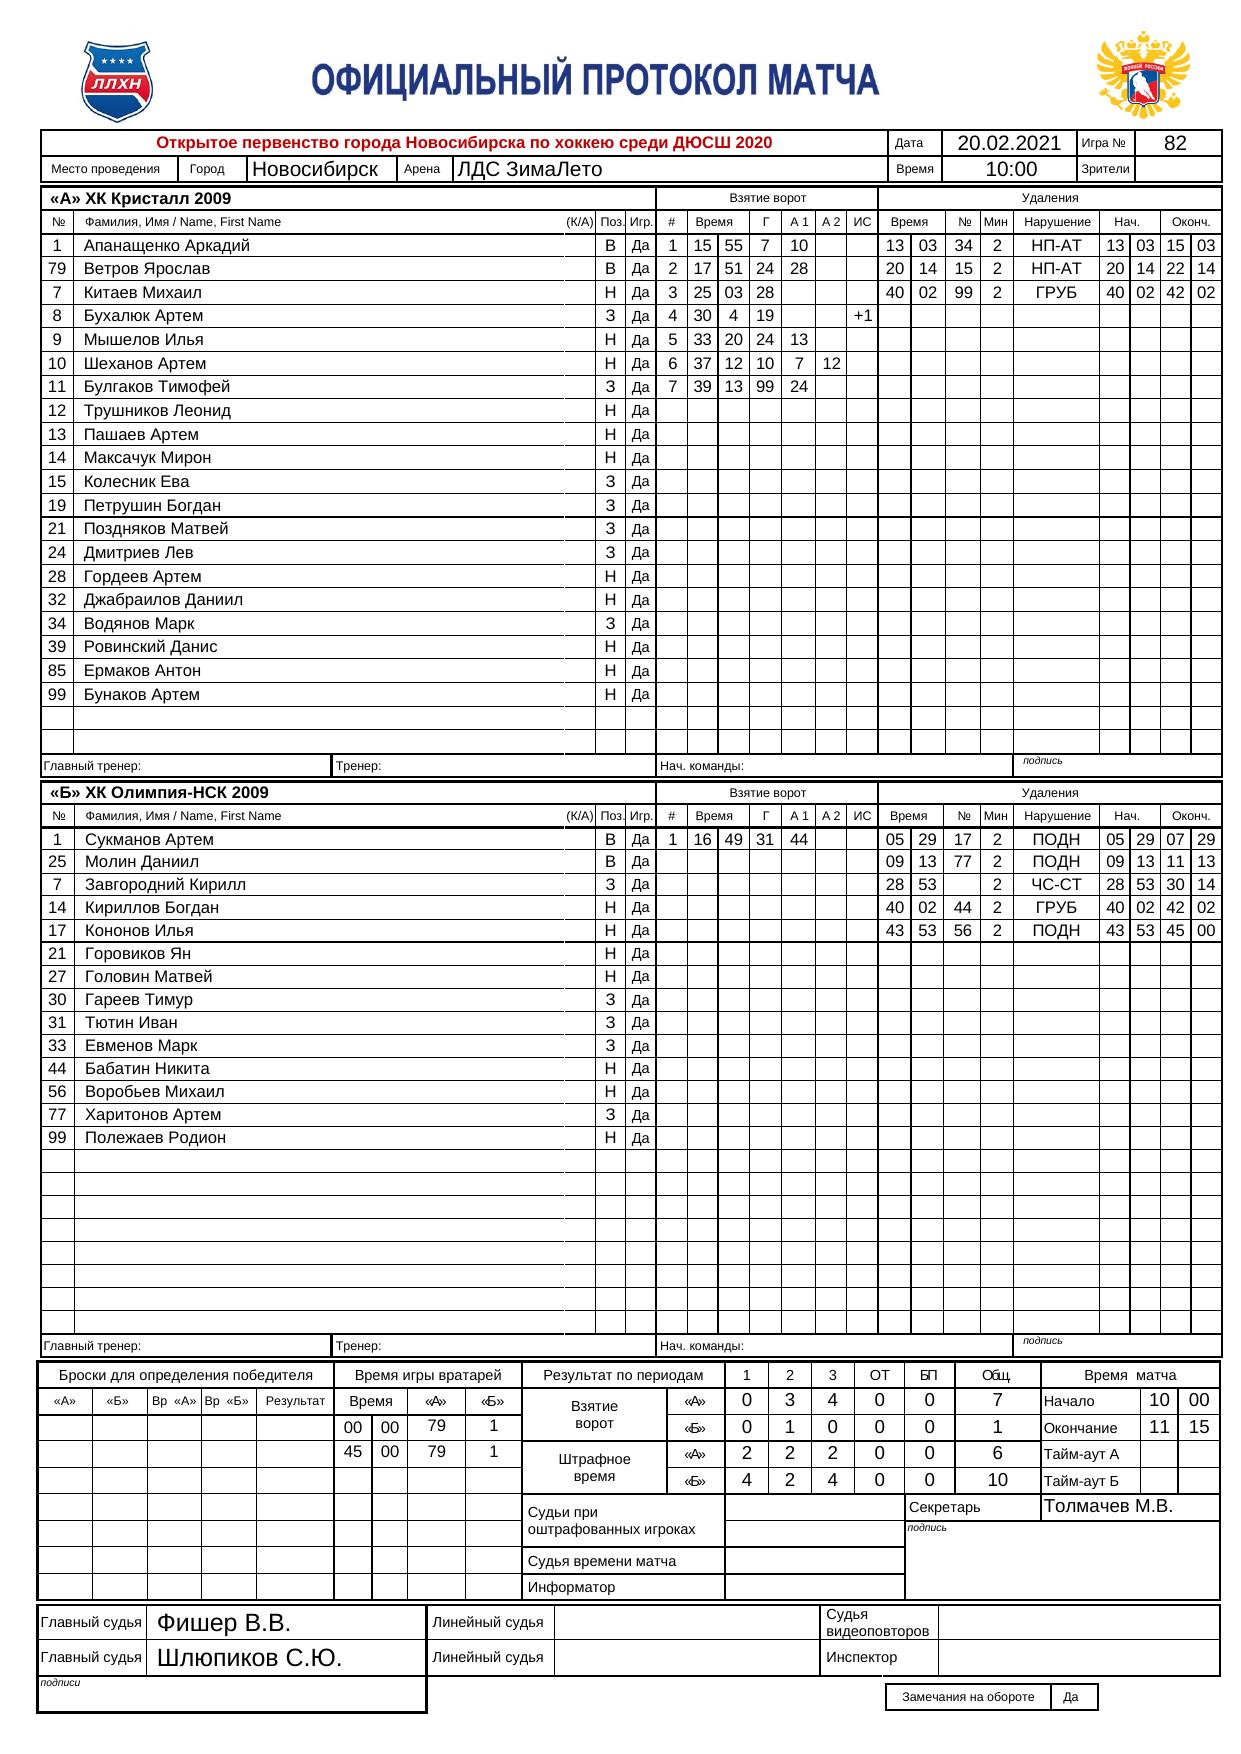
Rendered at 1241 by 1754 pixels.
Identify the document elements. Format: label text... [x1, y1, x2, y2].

table_cell [847, 1104, 877, 1126]
table_cell [1161, 352, 1190, 374]
table_cell [466, 1574, 521, 1599]
table_cell [816, 943, 846, 964]
table_cell [373, 1521, 407, 1546]
table_cell [782, 399, 815, 422]
table_cell [879, 943, 910, 964]
table_cell [596, 1242, 625, 1264]
table_cell [39, 1441, 92, 1467]
table_cell 11 [1141, 1415, 1177, 1440]
table_cell [1161, 730, 1190, 753]
table_cell Н [596, 1127, 625, 1149]
table_cell [879, 588, 910, 611]
table_cell [657, 659, 687, 682]
table_cell [657, 1265, 687, 1287]
table_cell [1192, 494, 1221, 516]
table_cell Да [626, 874, 655, 895]
table_cell 7 [42, 874, 74, 895]
table_cell [847, 707, 877, 729]
table_header Броски для определения победителя [39, 1363, 333, 1387]
table_cell [847, 1035, 877, 1057]
table_cell [657, 612, 687, 634]
table_cell [1131, 565, 1160, 587]
table_cell [565, 328, 595, 351]
table_cell [688, 423, 717, 445]
table_cell [1192, 1012, 1221, 1033]
table_cell [39, 1574, 92, 1599]
table_cell Да [626, 446, 655, 469]
table_cell [1131, 541, 1160, 564]
table_cell [657, 1311, 687, 1333]
table_cell Да [626, 257, 655, 280]
table_cell Поз. [596, 805, 625, 826]
table_cell [750, 966, 781, 987]
table_cell Бунаков Артем [74, 683, 564, 706]
table_cell [1161, 541, 1190, 564]
table_cell [42, 730, 73, 753]
table_header Общ. [956, 1363, 1040, 1387]
table_cell [1192, 683, 1221, 706]
table_cell Фамилия, Имя / Name, First Name [75, 805, 565, 826]
table_cell Н [596, 423, 625, 445]
table_cell 00 [1192, 920, 1221, 941]
table_cell Тренер: [333, 1335, 655, 1356]
table_cell Да [626, 423, 655, 445]
table_cell [1161, 1012, 1190, 1033]
table_cell 10 [42, 352, 73, 374]
table_cell 24 [750, 257, 781, 280]
table_cell [847, 352, 877, 374]
table_cell 44 [782, 829, 815, 849]
table_cell Мин [981, 211, 1013, 233]
table_cell 4 [657, 305, 687, 327]
table_cell [981, 1311, 1013, 1333]
table_cell 30 [42, 989, 74, 1011]
table_cell Водянов Марк [74, 612, 564, 634]
table_cell [946, 376, 980, 398]
table_cell [782, 1104, 815, 1126]
table_cell [1100, 989, 1129, 1011]
table_cell [555, 1606, 819, 1639]
table_cell Тайм-аут Б [1042, 1468, 1140, 1493]
table_cell [93, 1441, 147, 1467]
table_cell [912, 1219, 943, 1241]
table_cell [816, 399, 846, 422]
table_cell Да [626, 588, 655, 611]
table_cell [981, 659, 1013, 682]
table_cell 25 [688, 281, 717, 303]
table_cell [750, 920, 781, 941]
table_cell 40 [1100, 281, 1129, 303]
table_cell [148, 1547, 201, 1573]
table_cell Да [626, 920, 655, 941]
table_cell [750, 541, 781, 564]
table_cell 53 [912, 874, 943, 895]
table_cell [750, 1219, 781, 1241]
table_cell [879, 518, 910, 540]
table_cell [93, 1494, 147, 1520]
table_cell [1100, 1035, 1129, 1057]
table_cell 11 [1161, 850, 1190, 872]
table_cell [565, 829, 595, 849]
table_cell [719, 1058, 749, 1079]
table_cell [1131, 1035, 1160, 1057]
table_cell [148, 1521, 201, 1546]
table_cell [657, 730, 687, 753]
table_cell [1100, 1150, 1129, 1172]
table_cell [75, 1288, 564, 1310]
table_cell Да [626, 683, 655, 706]
table_cell [1131, 989, 1160, 1011]
table_cell [688, 399, 717, 422]
table_cell 13 [719, 376, 749, 398]
table_cell [816, 1311, 846, 1333]
table_cell [782, 874, 815, 895]
table_cell [1192, 470, 1221, 493]
table_cell [879, 352, 910, 374]
table_cell [879, 305, 910, 327]
table_cell [782, 518, 815, 540]
table_cell 79 [42, 257, 73, 280]
table_cell 24 [782, 376, 815, 398]
table_cell 43 [1100, 920, 1129, 941]
table_cell [657, 565, 687, 587]
table_cell [688, 1173, 717, 1195]
table_cell [657, 1081, 687, 1103]
table_cell 51 [719, 257, 749, 280]
table_cell [1161, 423, 1190, 445]
table_cell [688, 518, 717, 540]
table_cell [879, 470, 910, 493]
table_cell 2 [726, 1442, 768, 1467]
table_cell [981, 1242, 1013, 1264]
table_cell [657, 1173, 687, 1195]
table_cell [946, 494, 980, 516]
table_cell 0 [905, 1442, 954, 1467]
table_cell Н [596, 683, 625, 706]
table_cell 34 [946, 235, 980, 256]
table_cell [981, 423, 1013, 445]
table_cell [1161, 1081, 1190, 1103]
table_cell [1192, 1242, 1221, 1264]
table_cell [912, 423, 945, 445]
table_cell [565, 588, 595, 611]
table_cell [782, 588, 815, 611]
table_cell [1192, 446, 1221, 469]
table_cell [688, 1219, 717, 1241]
table_cell Да [626, 943, 655, 964]
table_cell [1192, 541, 1221, 564]
table_cell [1014, 1265, 1099, 1287]
table_cell [565, 235, 595, 256]
table_cell [688, 659, 717, 682]
table_cell 40 [879, 281, 910, 303]
table_cell 17 [42, 920, 74, 941]
table_cell Взятие ворот [523, 1389, 666, 1440]
table_cell [912, 352, 945, 374]
table_cell Тайм-аут А [1042, 1441, 1140, 1467]
table_cell [1014, 588, 1099, 611]
table_cell З [596, 470, 625, 493]
table_cell Поздняков Матвей [74, 518, 564, 540]
table_cell Да [626, 1104, 655, 1126]
table_cell [1131, 1219, 1160, 1241]
table_cell З [596, 305, 625, 327]
table_cell 28 [879, 874, 910, 895]
table_cell Игр. [626, 211, 655, 233]
table_cell [657, 588, 687, 611]
table_cell [981, 1058, 1013, 1079]
table_cell [1100, 1012, 1129, 1033]
table_cell [657, 1288, 687, 1310]
table_cell [912, 1265, 943, 1287]
table_cell [750, 683, 781, 706]
table_cell 1 [657, 829, 687, 849]
table_cell [782, 423, 815, 445]
table_cell [466, 1547, 521, 1573]
table_cell [782, 305, 815, 327]
table_cell [946, 328, 980, 351]
table_cell [565, 989, 595, 1011]
table_cell Евменов Марк [75, 1035, 564, 1057]
table_cell [466, 1494, 521, 1520]
table_cell Да [626, 1058, 655, 1079]
table_cell [981, 518, 1013, 540]
table_cell [428, 1677, 882, 1711]
table_cell [1014, 1173, 1099, 1195]
table_cell 56 [944, 920, 980, 941]
table_cell [1131, 943, 1160, 964]
table_cell 8 [42, 305, 73, 327]
table_cell [981, 305, 1013, 327]
table_cell 28 [42, 565, 73, 587]
table_cell Пашаев Артем [74, 423, 564, 445]
table_cell [42, 1265, 74, 1287]
table_cell [1014, 423, 1099, 445]
table_cell [981, 1196, 1013, 1218]
table_cell [847, 470, 877, 493]
table_cell 2 [981, 896, 1013, 918]
table_cell [657, 446, 687, 469]
table_cell [1192, 943, 1221, 964]
table_cell [946, 446, 980, 469]
table_cell [1192, 376, 1221, 398]
table_cell 2 [981, 920, 1013, 941]
table_cell 0 [905, 1468, 954, 1493]
table_header 1 [726, 1363, 768, 1387]
table_cell [1161, 1035, 1190, 1057]
table_cell 4 [719, 305, 749, 327]
table_cell 53 [912, 920, 943, 941]
table_cell [1014, 966, 1099, 987]
table_header Результат по периодам [523, 1363, 724, 1387]
table_cell [688, 707, 717, 729]
table_cell [565, 1242, 595, 1264]
table_cell [596, 1288, 625, 1310]
table_cell [719, 588, 749, 611]
table_cell Н [596, 1058, 625, 1079]
table_cell 14 [1192, 257, 1221, 280]
table_cell [944, 966, 980, 987]
table_cell «Б» [93, 1389, 147, 1413]
table_cell [657, 896, 687, 918]
table_cell № [42, 211, 73, 233]
table_cell [879, 494, 910, 516]
table_cell [847, 989, 877, 1011]
table_cell 02 [1192, 281, 1221, 303]
table_cell [879, 1311, 910, 1333]
table_cell [847, 376, 877, 398]
table_cell Время [688, 211, 749, 233]
table_cell [1100, 399, 1129, 422]
table_cell Да [626, 565, 655, 587]
table_cell [1161, 1173, 1190, 1195]
table_cell 25 [42, 850, 74, 872]
table_cell 0 [812, 1415, 854, 1440]
table_cell Шеханов Артем [74, 352, 564, 374]
table_cell [688, 588, 717, 611]
table_cell [626, 1288, 655, 1310]
table_cell 13 [1192, 850, 1221, 872]
table_cell [782, 494, 815, 516]
table_cell [1161, 659, 1190, 682]
table_cell Место проведения [42, 157, 177, 181]
table_cell [719, 470, 749, 493]
table_cell [816, 1081, 846, 1103]
table_cell 33 [42, 1035, 74, 1057]
table_cell [657, 707, 687, 729]
table_cell Судьи при оштрафованных игроках [523, 1495, 724, 1546]
table_cell 28 [1100, 874, 1129, 895]
table_cell Время [879, 805, 943, 826]
table_cell 2 [981, 850, 1013, 872]
table_cell Шлюпиков С.Ю. [147, 1640, 425, 1675]
table_cell [816, 1196, 846, 1218]
table_cell [816, 494, 846, 516]
table_cell [1100, 588, 1129, 611]
table_cell Г [750, 805, 781, 826]
table_cell Китаев Михаил [74, 281, 564, 303]
table_cell [847, 235, 877, 256]
table_cell [912, 518, 945, 540]
table_cell Джабраилов Даниил [74, 588, 564, 611]
table_cell [75, 1150, 564, 1172]
table_cell [1100, 659, 1129, 682]
table_cell [657, 874, 687, 895]
table_cell [1192, 636, 1221, 658]
table_cell [847, 943, 877, 964]
table_cell [719, 565, 749, 587]
table_cell Мин [981, 805, 1013, 826]
table_cell [1100, 352, 1129, 374]
table_cell 20 [879, 257, 910, 280]
table_cell 53 [1131, 920, 1160, 941]
table_cell 45 [1161, 920, 1190, 941]
table_cell 02 [1192, 896, 1221, 918]
table_cell [1192, 1081, 1221, 1103]
table_cell [816, 257, 846, 280]
table_cell [750, 989, 781, 1011]
table_cell [1014, 494, 1099, 516]
table_cell [1192, 1219, 1221, 1241]
table_cell [879, 1081, 910, 1103]
table_cell [944, 1081, 980, 1103]
table_cell [1131, 376, 1160, 398]
table_cell ПОДН [1014, 920, 1099, 941]
table_cell Штрафное время [523, 1442, 666, 1493]
table_cell Да [626, 989, 655, 1011]
table_cell Кириллов Богдан [75, 896, 564, 918]
table_cell [981, 636, 1013, 658]
table_cell Н [596, 1081, 625, 1103]
table_cell [657, 399, 687, 422]
table_header Время матча [1042, 1363, 1219, 1387]
table_cell [879, 989, 910, 1011]
table_cell [657, 1104, 687, 1126]
table_cell 03 [719, 281, 749, 303]
table_cell [944, 1173, 980, 1195]
table_cell [408, 1574, 465, 1599]
table_cell [1161, 1058, 1190, 1079]
table_cell [912, 1288, 943, 1310]
table_cell [946, 565, 980, 587]
table_cell [657, 518, 687, 540]
table_cell [1161, 1150, 1190, 1172]
table_cell Инспектор [821, 1640, 938, 1675]
table_cell Гордеев Артем [74, 565, 564, 587]
table_cell Зрители [1078, 157, 1134, 181]
table_cell [912, 1012, 943, 1033]
table_cell Да [626, 966, 655, 987]
table_cell Фишер В.В. [147, 1606, 425, 1639]
table_cell [1014, 518, 1099, 540]
picture [5, 28, 1197, 129]
table_cell 02 [1131, 896, 1160, 918]
table_cell [946, 352, 980, 374]
table_cell [750, 1196, 781, 1218]
table_cell [912, 376, 945, 398]
table_cell 29 [912, 829, 943, 849]
table_cell [981, 730, 1013, 753]
table_cell [944, 1127, 980, 1149]
table_cell 0 [855, 1415, 904, 1440]
table_cell 00 [373, 1441, 407, 1467]
table_cell [946, 683, 980, 706]
table_cell [657, 1012, 687, 1033]
table_cell [879, 399, 910, 422]
table_cell [93, 1521, 147, 1546]
table_cell Да [626, 1081, 655, 1103]
table_cell [782, 1196, 815, 1218]
table_cell Бухалюк Артем [74, 305, 564, 327]
table_cell [657, 920, 687, 941]
table_cell 6 [956, 1442, 1040, 1467]
table_cell [1014, 612, 1099, 634]
table_cell [657, 1127, 687, 1149]
table_cell [565, 966, 595, 987]
table_cell [726, 1495, 904, 1520]
table_cell [75, 1311, 564, 1333]
table_cell 03 [1192, 235, 1221, 256]
table_header «Б» ХК Олимпия-НСК 2009 [42, 783, 655, 803]
table_cell [688, 1058, 717, 1079]
table_cell [1100, 943, 1129, 964]
table_cell [408, 1468, 465, 1493]
table_cell В [596, 257, 625, 280]
table_cell 09 [1100, 850, 1129, 872]
table_cell [565, 1058, 595, 1079]
table_header Время игры вратарей [335, 1363, 521, 1387]
table_cell [816, 989, 846, 1011]
table_cell [1014, 399, 1099, 422]
table_cell [1131, 1265, 1160, 1287]
table_cell 0 [855, 1389, 904, 1413]
table_cell 05 [879, 829, 910, 849]
table_cell [657, 494, 687, 516]
table_cell [565, 1219, 595, 1241]
table_cell [565, 920, 595, 941]
table_cell [1014, 730, 1099, 753]
table_cell [1100, 966, 1129, 987]
table_cell [847, 829, 877, 849]
table_cell [782, 730, 815, 753]
table_cell [719, 1012, 749, 1033]
table_cell 0 [855, 1468, 904, 1493]
table_cell [1161, 376, 1190, 398]
table_cell [565, 683, 595, 706]
table_cell [981, 943, 1013, 964]
table_cell ГРУБ [1014, 281, 1099, 303]
table_cell [1131, 1104, 1160, 1126]
table_cell [750, 518, 781, 540]
table_cell 02 [912, 896, 943, 918]
table_cell 10 [782, 235, 815, 256]
table_cell [565, 874, 595, 895]
table_cell [750, 659, 781, 682]
table_cell «Б» [668, 1415, 724, 1440]
table_cell [75, 1173, 564, 1195]
table_cell [1131, 1242, 1160, 1264]
table_cell 53 [1131, 874, 1160, 895]
table_cell Н [596, 281, 625, 303]
table_cell 1 [42, 235, 73, 256]
table_header Открытое первенство города Новосибирска по хоккею среди ДЮСШ 2020 [42, 131, 887, 155]
table_cell 02 [912, 281, 945, 303]
table_cell А 1 [782, 805, 815, 826]
table_cell [657, 541, 687, 564]
table_cell [816, 829, 846, 849]
table_cell Толмачев М.В. [1042, 1495, 1219, 1520]
table_cell Да [626, 1012, 655, 1033]
table_cell [879, 1127, 910, 1149]
table_cell «Б » [466, 1389, 521, 1413]
table_cell [912, 494, 945, 516]
table_cell [944, 1012, 980, 1033]
table_cell Да [626, 305, 655, 327]
table_cell 7 [782, 352, 815, 374]
table_cell [42, 1173, 74, 1195]
table_cell [373, 1547, 407, 1573]
table_cell 00 [335, 1416, 371, 1440]
table_cell [879, 376, 910, 398]
table_cell Новосибирск [248, 157, 396, 181]
table_cell [657, 1035, 687, 1057]
table_cell Мышелов Илья [74, 328, 564, 351]
table_cell [565, 850, 595, 872]
table_cell [912, 1196, 943, 1218]
table_cell [944, 1311, 980, 1333]
table_cell [657, 1219, 687, 1241]
table_cell [657, 1242, 687, 1264]
table_cell [1014, 305, 1099, 327]
table_cell [847, 423, 877, 445]
table_cell 09 [879, 850, 910, 872]
table_cell [657, 943, 687, 964]
table_cell 12 [42, 399, 73, 422]
table_cell [750, 470, 781, 493]
table_cell [946, 659, 980, 682]
table_cell [912, 588, 945, 611]
table_cell [981, 1288, 1013, 1310]
table_cell (К/А) [565, 805, 595, 826]
table_cell 43 [879, 920, 910, 941]
table_cell [981, 328, 1013, 351]
table_cell 34 [42, 612, 73, 634]
table_cell Харитонов Артем [75, 1104, 564, 1126]
table_cell [1136, 157, 1221, 181]
table_cell [1131, 399, 1160, 422]
table_cell [816, 896, 846, 918]
table_cell [782, 1035, 815, 1057]
table_cell [373, 1468, 407, 1493]
table_header «А» ХК Кристалл 2009 [42, 188, 655, 209]
table_cell [719, 399, 749, 422]
table_cell [816, 636, 846, 658]
table_cell [1161, 683, 1190, 706]
table_cell 17 [688, 257, 717, 280]
table_cell [816, 446, 846, 469]
table_cell 28 [782, 257, 815, 280]
table_cell [719, 1104, 749, 1126]
table_cell [816, 1012, 846, 1033]
table_cell [1161, 588, 1190, 611]
table_cell [912, 446, 945, 469]
table_cell [750, 494, 781, 516]
table_cell [847, 1196, 877, 1218]
table_cell [750, 1127, 781, 1149]
table_cell [1131, 1058, 1160, 1079]
table_cell Да [626, 612, 655, 634]
table_cell [657, 1058, 687, 1079]
table_cell [1192, 352, 1221, 374]
table_cell [1161, 1288, 1190, 1310]
table_cell [1131, 352, 1160, 374]
table_cell Колесник Ева [74, 470, 564, 493]
table_cell [1131, 305, 1160, 327]
table_cell З [596, 518, 625, 540]
table_cell [719, 541, 749, 564]
table_cell [912, 1081, 943, 1103]
table_cell [726, 1548, 904, 1573]
table_cell [688, 446, 717, 469]
table_cell Нарушение [1014, 805, 1099, 826]
table_cell [335, 1574, 371, 1599]
table_cell [782, 683, 815, 706]
table_cell «А» [668, 1442, 724, 1467]
table_cell [879, 1288, 910, 1310]
table_cell [719, 920, 749, 941]
table_cell [688, 1196, 717, 1218]
table_cell [1100, 1242, 1129, 1264]
table_cell [688, 1242, 717, 1264]
table_cell З [596, 1035, 625, 1057]
table_cell [879, 446, 910, 469]
table_cell 2 [769, 1468, 811, 1493]
table_cell [912, 1242, 943, 1264]
table_cell [202, 1494, 256, 1520]
table_cell [626, 1196, 655, 1218]
table_cell [596, 1173, 625, 1195]
table_cell [202, 1441, 256, 1467]
table_cell 56 [42, 1081, 74, 1103]
table_cell [847, 612, 877, 634]
table_header ОТ [855, 1363, 904, 1387]
table_cell [1192, 328, 1221, 351]
table_cell [847, 1127, 877, 1149]
table_cell Главный тренер: [42, 1335, 330, 1356]
table_cell 79 [408, 1416, 465, 1440]
table_cell [1131, 1081, 1160, 1103]
table_cell [879, 423, 910, 445]
table_cell [879, 541, 910, 564]
table_cell 24 [750, 328, 781, 351]
table_cell 12 [719, 352, 749, 374]
table_cell [879, 1012, 910, 1033]
table_cell № [42, 805, 74, 826]
table_cell [565, 1150, 595, 1172]
table_cell [750, 730, 781, 753]
table_cell [1014, 1058, 1099, 1079]
table_cell [726, 1575, 904, 1599]
table_cell Да [626, 235, 655, 256]
table_cell [816, 1150, 846, 1172]
table_cell Да [626, 659, 655, 682]
table_cell А 2 [816, 211, 846, 233]
table_cell [688, 612, 717, 634]
table_cell [373, 1574, 407, 1599]
table_cell [596, 707, 625, 729]
table_cell [335, 1494, 371, 1520]
table_cell [626, 1150, 655, 1172]
table_cell [879, 683, 910, 706]
table_cell [657, 966, 687, 987]
table_cell [750, 1265, 781, 1287]
table_cell [202, 1547, 256, 1573]
table_cell [373, 1494, 407, 1520]
table_cell 12 [816, 352, 846, 374]
table_cell Окончание [1042, 1415, 1140, 1440]
table_cell [981, 612, 1013, 634]
table_cell [1014, 1288, 1099, 1310]
table_cell [782, 1242, 815, 1264]
table_cell Игр. [626, 805, 655, 826]
table_header Взятие ворот [657, 188, 877, 209]
table_cell [981, 707, 1013, 729]
table_cell Результат [257, 1389, 333, 1413]
table_cell [750, 1012, 781, 1033]
table_cell [565, 1173, 595, 1195]
table_cell [816, 1127, 846, 1149]
table_cell Кононов Илья [75, 920, 564, 941]
table_cell [719, 966, 749, 987]
table_cell Да [626, 518, 655, 540]
table_cell [565, 707, 595, 729]
table_cell Н [596, 659, 625, 682]
table_cell [688, 1035, 717, 1057]
table_cell [1100, 1196, 1129, 1218]
table_cell [816, 1265, 846, 1287]
table_cell Полежаев Родион [75, 1127, 564, 1149]
table_cell [1161, 943, 1190, 964]
table_cell [1179, 1441, 1219, 1467]
table_cell [750, 565, 781, 587]
table_cell [879, 1219, 910, 1241]
table_cell [257, 1468, 333, 1493]
table_cell [847, 850, 877, 872]
table_cell [202, 1521, 256, 1546]
table_cell [688, 1081, 717, 1103]
table_cell [1192, 659, 1221, 682]
table_cell [1192, 423, 1221, 445]
table_cell В [596, 829, 625, 849]
table_cell [816, 1035, 846, 1057]
table_cell [42, 1219, 74, 1241]
table_cell 32 [42, 588, 73, 611]
table_cell 00 [1179, 1389, 1219, 1413]
table_cell [847, 920, 877, 941]
table_cell З [596, 1012, 625, 1033]
table_cell [1192, 1311, 1221, 1333]
table_cell [816, 1288, 846, 1310]
table_cell [1100, 612, 1129, 634]
table_cell [93, 1574, 147, 1599]
table_cell [816, 281, 846, 303]
table_cell [782, 1311, 815, 1333]
table_cell 17 [944, 829, 980, 849]
table_cell [1161, 328, 1190, 351]
table_cell [1141, 1441, 1177, 1467]
table_cell 77 [944, 850, 980, 872]
table_cell [847, 1058, 877, 1079]
table_cell Дмитриев Лев [74, 541, 564, 564]
table_cell [657, 470, 687, 493]
table_cell З [596, 874, 625, 895]
table_cell [1014, 943, 1099, 964]
table_cell [1161, 494, 1190, 516]
table_cell [1161, 612, 1190, 634]
table_cell 2 [981, 257, 1013, 280]
table_cell [596, 730, 625, 753]
table_cell ПОДН [1014, 829, 1099, 849]
table_cell [1014, 1150, 1099, 1172]
table_cell [1131, 612, 1160, 634]
table_cell [1161, 1265, 1190, 1287]
table_cell [719, 707, 749, 729]
table_cell 13 [782, 328, 815, 351]
table_cell 85 [42, 659, 73, 682]
table_cell [750, 636, 781, 658]
table_cell [816, 328, 846, 351]
table_cell [816, 659, 846, 682]
table_cell 5 [657, 328, 687, 351]
table_cell «Б» [668, 1468, 724, 1493]
table_cell (К/А) [565, 211, 595, 233]
table_cell [1141, 1468, 1177, 1493]
table_cell [1192, 707, 1221, 729]
table_cell [750, 1311, 781, 1333]
table_cell Апанащенко Аркадий [74, 235, 564, 256]
table_cell 13 [1131, 850, 1160, 872]
table_cell [847, 659, 877, 682]
table_cell [981, 989, 1013, 1011]
table_cell [1100, 446, 1129, 469]
table_cell [944, 1265, 980, 1287]
table_cell 22 [1161, 257, 1190, 280]
table_cell 3 [657, 281, 687, 303]
table_cell [408, 1547, 465, 1573]
table_cell Начало [1042, 1389, 1140, 1413]
table_cell [939, 1640, 1219, 1675]
table_cell 15 [688, 235, 717, 256]
table_cell [750, 1150, 781, 1172]
table_cell 07 [1161, 829, 1190, 849]
table_cell Нач. [1100, 211, 1160, 233]
table_cell 7 [42, 281, 73, 303]
table_cell [1014, 707, 1099, 729]
table_cell [946, 707, 980, 729]
table_cell 99 [42, 683, 73, 706]
table_cell 02 [1131, 281, 1160, 303]
table_cell [657, 1150, 687, 1172]
table_cell 1 [657, 235, 687, 256]
table_cell [879, 1104, 910, 1126]
table_cell [1161, 1104, 1190, 1126]
table_cell [816, 423, 846, 445]
table_cell [782, 636, 815, 658]
table_cell [782, 920, 815, 941]
table_cell [981, 1150, 1013, 1172]
table_cell [626, 1219, 655, 1241]
table_cell [1100, 1081, 1129, 1103]
table_cell [626, 1173, 655, 1195]
table_cell Да [626, 470, 655, 493]
table_cell [750, 399, 781, 422]
table_cell 14 [912, 257, 945, 280]
table_cell [1192, 612, 1221, 634]
table_cell Тренер: [333, 755, 655, 776]
table_cell [1131, 1288, 1160, 1310]
table_cell [719, 943, 749, 964]
table_cell [1161, 1127, 1190, 1149]
table_cell [816, 1104, 846, 1126]
table_cell Судья видеоповторов [821, 1606, 938, 1639]
table_cell [565, 376, 595, 398]
table_cell [750, 423, 781, 445]
table_cell 79 [408, 1441, 465, 1467]
table_cell [565, 541, 595, 564]
table_cell 19 [750, 305, 781, 327]
table_cell [1100, 1265, 1129, 1287]
table_cell [981, 494, 1013, 516]
table_cell [257, 1416, 333, 1440]
table_cell [1192, 989, 1221, 1011]
table_cell [688, 541, 717, 564]
table_cell Вр «А» [148, 1389, 201, 1413]
table_cell [565, 565, 595, 587]
table_cell Ветров Ярослав [74, 257, 564, 280]
table_cell [847, 730, 877, 753]
table_cell [719, 850, 749, 872]
table_cell 03 [912, 235, 945, 256]
table_cell [912, 1173, 943, 1195]
table_cell [912, 636, 945, 658]
table_cell ЛДС ЗимаЛето [454, 157, 887, 181]
table_cell 2 [981, 281, 1013, 303]
table_cell [879, 659, 910, 682]
table_cell [847, 1150, 877, 1172]
table_cell [1192, 1288, 1221, 1310]
table_cell [408, 1494, 465, 1520]
table_cell 7 [657, 376, 687, 398]
table_cell [719, 1173, 749, 1195]
table_cell [946, 423, 980, 445]
table_cell [816, 730, 846, 753]
table_cell [1100, 1288, 1129, 1310]
table_cell Н [596, 966, 625, 987]
table_cell [912, 730, 945, 753]
table_cell [847, 399, 877, 422]
table_cell 37 [688, 352, 717, 374]
table_cell 29 [1131, 829, 1160, 849]
table_cell [688, 1150, 717, 1172]
table_cell [912, 1311, 943, 1333]
table_cell 15 [42, 470, 73, 493]
table_cell [148, 1468, 201, 1493]
table_cell 21 [42, 518, 73, 540]
table_cell Н [596, 943, 625, 964]
table_cell [1100, 423, 1129, 445]
table_header БП [905, 1363, 954, 1387]
table_cell [39, 1468, 92, 1493]
table_cell [981, 470, 1013, 493]
table_cell [719, 636, 749, 658]
table_cell [719, 989, 749, 1011]
table_cell [782, 850, 815, 872]
table_cell [1014, 376, 1099, 398]
table_cell 14 [1192, 874, 1221, 895]
table_cell [1161, 565, 1190, 587]
table_cell [944, 1104, 980, 1126]
table_cell # [657, 805, 687, 826]
table_cell [946, 541, 980, 564]
table_cell [626, 730, 655, 753]
table_cell [1014, 352, 1099, 374]
table_cell [782, 470, 815, 493]
table_cell [688, 943, 717, 964]
table_cell [719, 896, 749, 918]
table_cell [1192, 565, 1221, 587]
table_cell ПОДН [1014, 850, 1099, 872]
table_cell +1 [847, 305, 877, 327]
table_cell [1100, 636, 1129, 658]
table_cell Время [335, 1389, 407, 1413]
table_cell [782, 966, 815, 987]
table_cell [879, 1035, 910, 1057]
table_cell [782, 541, 815, 564]
table_cell [688, 1311, 717, 1333]
table_cell 2 [657, 257, 687, 280]
table_cell 10 [750, 352, 781, 374]
table_cell [981, 541, 1013, 564]
table_cell [816, 565, 846, 587]
table_cell [565, 1104, 595, 1126]
table_cell [879, 966, 910, 987]
table_cell [879, 1265, 910, 1287]
table_cell [981, 1219, 1013, 1241]
table_cell [981, 565, 1013, 587]
table_cell Сукманов Артем [75, 829, 564, 849]
table_cell [816, 1219, 846, 1241]
table_cell 1 [956, 1415, 1040, 1440]
table_cell [1192, 588, 1221, 611]
table_cell [1131, 707, 1160, 729]
table_cell [750, 1242, 781, 1264]
table_cell [847, 1311, 877, 1333]
table_cell [565, 257, 595, 280]
table_cell Да [626, 281, 655, 303]
table_cell [912, 470, 945, 493]
table_cell Поз. [596, 211, 625, 233]
table_cell [1100, 376, 1129, 398]
table_cell № [944, 805, 980, 826]
table_cell [257, 1494, 333, 1520]
table_cell [565, 446, 595, 469]
table_cell [1100, 470, 1129, 493]
table_cell # [657, 211, 687, 233]
table_cell Да [626, 541, 655, 564]
table_cell 30 [688, 305, 717, 327]
table_cell [565, 470, 595, 493]
table_cell [816, 874, 846, 895]
table_cell Линейный судья [428, 1606, 554, 1639]
table_cell [719, 1035, 749, 1057]
table_cell [912, 989, 943, 1011]
table_cell Н [596, 328, 625, 351]
table_cell [74, 707, 564, 729]
table_cell Да [626, 636, 655, 658]
table_cell [257, 1547, 333, 1573]
table_cell [939, 1606, 1219, 1639]
table_cell [782, 1173, 815, 1195]
table_cell 05 [1100, 829, 1129, 849]
table_cell [626, 1242, 655, 1264]
table_cell [1131, 328, 1160, 351]
table_cell [335, 1521, 371, 1546]
table_cell [42, 1288, 74, 1310]
table_cell [981, 1127, 1013, 1149]
table_cell [1014, 1219, 1099, 1241]
table_cell Молин Даниил [75, 850, 564, 872]
table_cell [657, 683, 687, 706]
table_cell [816, 518, 846, 540]
table_cell [719, 1242, 749, 1264]
table_cell Нач. команды: [657, 755, 1012, 776]
table_cell [39, 1416, 92, 1440]
table_cell 14 [1131, 257, 1160, 280]
table_cell [816, 305, 846, 327]
table_cell [1161, 470, 1190, 493]
table_cell 16 [688, 829, 717, 849]
table_cell Н [596, 352, 625, 374]
table_cell [1131, 683, 1160, 706]
table_cell [847, 966, 877, 987]
table_cell [782, 1058, 815, 1079]
table_cell [1192, 518, 1221, 540]
table_cell [1100, 328, 1129, 351]
table_cell [1131, 518, 1160, 540]
table_cell 4 [726, 1468, 768, 1493]
table_cell [688, 683, 717, 706]
table_cell [981, 1081, 1013, 1103]
table_cell 10 [956, 1468, 1040, 1493]
table_cell [883, 1677, 1220, 1681]
table_cell В [596, 235, 625, 256]
table_cell 2 [981, 829, 1013, 849]
table_cell подпись [906, 1522, 1219, 1599]
table_cell [847, 257, 877, 280]
table_cell [981, 1173, 1013, 1195]
table_cell [565, 1265, 595, 1287]
table_cell [719, 446, 749, 469]
table_cell [1192, 1150, 1221, 1172]
table_cell [1192, 1104, 1221, 1126]
table_cell [1014, 1012, 1099, 1033]
table_cell [782, 659, 815, 682]
table_cell 4 [812, 1468, 854, 1493]
table_cell [816, 1242, 846, 1264]
table_cell ИС [847, 805, 877, 826]
table_cell 15 [946, 257, 980, 280]
table_cell [565, 518, 595, 540]
table_cell [688, 920, 717, 941]
table_header 20.02.2021 [943, 131, 1076, 155]
table_cell [981, 1012, 1013, 1033]
table_cell [912, 683, 945, 706]
table_cell [1014, 659, 1099, 682]
table_cell [782, 1127, 815, 1149]
table_cell 39 [688, 376, 717, 398]
table_cell [1161, 446, 1190, 469]
table_cell [1131, 1127, 1160, 1149]
table_cell [944, 1150, 980, 1172]
table_cell [688, 470, 717, 493]
table_cell 33 [688, 328, 717, 351]
table_cell [719, 518, 749, 540]
table_cell [912, 659, 945, 682]
table_cell [944, 1219, 980, 1241]
table_header 3 [812, 1363, 854, 1387]
table_cell [782, 1081, 815, 1103]
table_cell [39, 1547, 92, 1573]
table_cell Главный тренер: [42, 755, 330, 776]
table_cell 0 [905, 1415, 954, 1440]
table_cell [750, 1288, 781, 1310]
table_cell [847, 565, 877, 587]
table_cell [1014, 1081, 1099, 1103]
table_cell [879, 1150, 910, 1172]
table_cell 44 [944, 896, 980, 918]
table_cell 3 [769, 1389, 811, 1413]
table_cell Время [688, 805, 749, 826]
table_cell [879, 612, 910, 634]
table_cell 2 [981, 874, 1013, 895]
table_cell Да [626, 352, 655, 374]
table_cell [565, 1127, 595, 1149]
table_cell [657, 989, 687, 1011]
table_cell [1014, 1104, 1099, 1126]
table_cell [93, 1547, 147, 1573]
table_cell З [596, 1104, 625, 1126]
table_cell [1014, 1242, 1099, 1264]
table_cell [750, 943, 781, 964]
table_cell [1014, 470, 1099, 493]
table_cell Головин Матвей [75, 966, 564, 987]
table_cell [847, 281, 877, 303]
table_cell [1161, 1196, 1190, 1218]
table_cell Булгаков Тимофей [74, 376, 564, 398]
table_cell [879, 565, 910, 587]
table_cell [879, 636, 910, 658]
table_cell 19 [42, 494, 73, 516]
table_cell [879, 1242, 910, 1264]
table_cell [816, 470, 846, 493]
table_cell Да [626, 376, 655, 398]
table_cell [750, 1104, 781, 1126]
table_cell [257, 1574, 333, 1599]
table_cell [688, 494, 717, 516]
table_cell [944, 943, 980, 964]
table_cell [1100, 730, 1129, 753]
table_cell 27 [42, 966, 74, 987]
table_cell [42, 1196, 74, 1218]
table_header 2 [769, 1363, 811, 1387]
table_cell [847, 328, 877, 351]
table_cell Время [879, 211, 945, 233]
table_cell Да [626, 494, 655, 516]
table_cell Горовиков Ян [75, 943, 564, 964]
table_cell [335, 1468, 371, 1493]
table_cell [944, 874, 980, 895]
table_cell 2 [981, 235, 1013, 256]
table_cell [816, 235, 846, 256]
table_cell 9 [42, 328, 73, 351]
table_cell [466, 1521, 521, 1546]
table_cell 1 [42, 829, 74, 849]
table_cell [847, 1265, 877, 1287]
table_cell [565, 896, 595, 918]
table_cell [1014, 683, 1099, 706]
table_cell [946, 470, 980, 493]
table_cell [1161, 305, 1190, 327]
table_cell [912, 966, 943, 987]
table_cell [912, 541, 945, 564]
table_cell [1100, 1127, 1129, 1149]
table_cell 15 [1161, 235, 1190, 256]
table_cell [688, 874, 717, 895]
table_cell [688, 966, 717, 987]
table_cell [944, 1288, 980, 1310]
table_cell [565, 1288, 595, 1310]
table_cell [981, 1104, 1013, 1126]
table_cell [912, 565, 945, 587]
table_cell [1100, 1104, 1129, 1126]
table_cell [750, 1035, 781, 1057]
table_cell [847, 1288, 877, 1310]
table_cell 0 [855, 1442, 904, 1467]
table_cell [75, 1196, 564, 1218]
table_cell подпись [1014, 1335, 1221, 1356]
table_cell 7 [956, 1389, 1040, 1413]
table_cell [847, 1242, 877, 1264]
table_cell 21 [42, 943, 74, 964]
table_cell Да [626, 896, 655, 918]
table_cell [782, 1219, 815, 1241]
table_cell [565, 1311, 595, 1333]
table_cell «А» [668, 1389, 724, 1413]
table_cell 99 [42, 1127, 74, 1149]
table_cell [565, 281, 595, 303]
table_cell [719, 1196, 749, 1218]
table_cell 10:00 [943, 157, 1076, 181]
table_cell 14 [42, 896, 74, 918]
table_cell [565, 1196, 595, 1218]
table_cell [1131, 636, 1160, 658]
table_cell [1100, 518, 1129, 540]
table_cell Н [596, 446, 625, 469]
table_cell подпись [1014, 755, 1221, 776]
table_cell [879, 707, 910, 729]
table_cell [1014, 446, 1099, 469]
table_cell [1179, 1468, 1219, 1493]
table_cell [565, 399, 595, 422]
table_cell [1131, 494, 1160, 516]
table_cell [750, 588, 781, 611]
table_cell [912, 305, 945, 327]
table_cell [596, 1219, 625, 1241]
table_cell [847, 896, 877, 918]
table_cell [782, 1012, 815, 1033]
table_cell 03 [1131, 235, 1160, 256]
table_cell [1131, 446, 1160, 469]
table_cell [1014, 636, 1099, 658]
table_cell [946, 305, 980, 327]
table_cell [782, 565, 815, 587]
table_cell [1014, 328, 1099, 351]
table_cell [688, 730, 717, 753]
table_cell [782, 1288, 815, 1310]
table_cell 4 [812, 1389, 854, 1413]
table_cell 55 [719, 235, 749, 256]
table_cell [466, 1468, 521, 1493]
table_cell [816, 683, 846, 706]
table_cell Информатор [523, 1575, 724, 1599]
table_cell [1131, 1196, 1160, 1218]
table_cell [816, 1173, 846, 1195]
table_cell [946, 636, 980, 658]
table_cell Оконч. [1161, 805, 1221, 826]
table_cell [719, 612, 749, 634]
table_cell 00 [373, 1416, 407, 1440]
table_cell [1131, 730, 1160, 753]
table_cell [1192, 1265, 1221, 1287]
table_cell [719, 1311, 749, 1333]
table_cell Время [889, 157, 941, 181]
table_cell [202, 1468, 256, 1493]
table_cell [944, 989, 980, 1011]
table_cell [688, 989, 717, 1011]
table_cell [847, 1081, 877, 1103]
table_cell [42, 707, 73, 729]
table_cell [1014, 1035, 1099, 1057]
table_cell Да [626, 399, 655, 422]
table_cell [75, 1242, 564, 1264]
table_cell [1131, 588, 1160, 611]
table_cell [719, 494, 749, 516]
table_cell [1131, 1012, 1160, 1033]
table_cell [1161, 1219, 1190, 1241]
table_cell [750, 612, 781, 634]
table_cell [1100, 305, 1129, 327]
table_cell [74, 730, 564, 753]
table_cell [657, 1196, 687, 1218]
table_cell Да [626, 850, 655, 872]
table_cell Оконч. [1161, 211, 1221, 233]
table_cell [626, 1311, 655, 1333]
table_cell [1192, 1058, 1221, 1079]
table_cell [1192, 305, 1221, 327]
table_cell [719, 874, 749, 895]
table_cell [565, 423, 595, 445]
table_cell 24 [42, 541, 73, 564]
table_cell Да [626, 1035, 655, 1057]
table_cell [202, 1574, 256, 1599]
table_cell [944, 1058, 980, 1079]
table_cell [148, 1574, 201, 1599]
table_cell [657, 636, 687, 658]
table_cell [148, 1441, 201, 1467]
table_cell [1161, 707, 1190, 729]
table_cell [688, 1127, 717, 1149]
table_cell [1161, 518, 1190, 540]
table_cell [688, 1265, 717, 1287]
table_cell Ермаков Антон [74, 659, 564, 682]
table_cell Н [596, 565, 625, 587]
table_cell ГРУБ [1014, 896, 1099, 918]
table_cell [750, 896, 781, 918]
table_cell [816, 707, 846, 729]
table_cell [1014, 1127, 1099, 1149]
table_cell [1100, 1173, 1129, 1195]
table_cell [1192, 1035, 1221, 1057]
table_cell 13 [912, 850, 943, 872]
table_cell [1100, 1311, 1129, 1333]
table_cell Город [179, 157, 246, 181]
table_cell З [596, 541, 625, 564]
table_cell Линейный судья [428, 1640, 554, 1675]
table_cell [879, 730, 910, 753]
table_cell 99 [946, 281, 980, 303]
table_cell 11 [42, 376, 73, 398]
table_cell [596, 1265, 625, 1287]
table_cell З [596, 612, 625, 634]
table_cell [1014, 541, 1099, 564]
table_cell Главный судья [39, 1606, 146, 1639]
table_cell [782, 943, 815, 964]
table_cell 30 [1161, 874, 1190, 895]
table_cell [750, 874, 781, 895]
table_cell [75, 1265, 564, 1287]
table_cell Да [626, 829, 655, 849]
table_cell [879, 1058, 910, 1079]
table_cell 20 [719, 328, 749, 351]
table_cell [981, 376, 1013, 398]
table_cell [847, 494, 877, 516]
table_cell [1161, 1242, 1190, 1264]
table_cell [1192, 1127, 1221, 1149]
table_cell [912, 1104, 943, 1126]
table_cell [816, 541, 846, 564]
table_cell [688, 1012, 717, 1033]
table_cell Да [626, 1127, 655, 1149]
table_cell 13 [879, 235, 910, 256]
table_cell [912, 1035, 943, 1057]
table_cell Главный судья [39, 1640, 146, 1675]
table_cell А 2 [816, 805, 846, 826]
table_cell З [596, 989, 625, 1011]
table_cell [565, 730, 595, 753]
table_cell [1099, 1682, 1220, 1711]
table_cell 0 [726, 1389, 768, 1413]
table_cell [1192, 1173, 1221, 1195]
table_cell [148, 1416, 201, 1440]
table_cell Ровинский Данис [74, 636, 564, 658]
table_cell [946, 518, 980, 540]
table_cell [946, 730, 980, 753]
table_cell [750, 850, 781, 872]
table_cell [719, 1265, 749, 1287]
table_header Взятие ворот [657, 783, 877, 803]
table_cell Вр «Б» [202, 1389, 256, 1413]
table_cell [782, 989, 815, 1011]
table_cell [847, 446, 877, 469]
table_cell [1131, 1311, 1160, 1333]
table_cell 42 [1161, 896, 1190, 918]
table_cell [1100, 1219, 1129, 1241]
table_cell [912, 943, 943, 964]
table_header 82 [1136, 131, 1221, 155]
table_cell [1100, 707, 1129, 729]
table_cell Н [596, 588, 625, 611]
table_cell 6 [657, 352, 687, 374]
table_cell [816, 966, 846, 987]
table_cell [981, 588, 1013, 611]
table_cell 2 [812, 1442, 854, 1467]
table_cell 13 [42, 423, 73, 445]
table_cell [335, 1547, 371, 1573]
table_cell [1161, 989, 1190, 1011]
table_cell [202, 1416, 256, 1440]
table_cell [782, 446, 815, 469]
table_cell [816, 1058, 846, 1079]
table_cell [1100, 541, 1129, 564]
table_cell [565, 943, 595, 964]
table_cell [596, 1311, 625, 1333]
table_cell [719, 730, 749, 753]
table_cell [782, 896, 815, 918]
table_cell Н [596, 896, 625, 918]
table_cell 1 [466, 1441, 521, 1467]
table_cell [816, 850, 846, 872]
table_cell [816, 588, 846, 611]
table_cell [912, 328, 945, 351]
table_cell 7 [750, 235, 781, 256]
table_cell Нач. [1100, 805, 1160, 826]
table_cell [1131, 423, 1160, 445]
table_cell [1100, 565, 1129, 587]
table_cell [688, 1104, 717, 1126]
table_cell [1161, 1311, 1190, 1333]
table_cell В [596, 850, 625, 872]
table_cell [688, 850, 717, 872]
table_cell [148, 1494, 201, 1520]
table_cell 10 [1141, 1389, 1177, 1413]
table_cell [93, 1416, 147, 1440]
table_cell Нач. команды: [657, 1335, 1012, 1356]
table_cell [782, 612, 815, 634]
table_header Игра № [1078, 131, 1134, 155]
table_cell [816, 376, 846, 398]
table_cell [912, 1127, 943, 1149]
table_cell [565, 1012, 595, 1033]
table_header Удаления [879, 783, 1221, 803]
table_cell Петрушин Богдан [74, 494, 564, 516]
table_cell 44 [42, 1058, 74, 1079]
table_cell [555, 1640, 819, 1675]
table_cell [688, 565, 717, 587]
table_cell [750, 1173, 781, 1195]
table_cell [719, 1219, 749, 1241]
table_cell [981, 683, 1013, 706]
table_cell 0 [726, 1415, 768, 1440]
table_cell «А» [39, 1389, 92, 1413]
table_cell [565, 494, 595, 516]
table_cell 0 [905, 1389, 954, 1413]
table_cell Бабатин Никита [75, 1058, 564, 1079]
table_cell [626, 707, 655, 729]
table_cell [847, 1173, 877, 1195]
table_cell [847, 518, 877, 540]
table_header Замечания на обороте [887, 1685, 1050, 1709]
table_cell [1100, 1058, 1129, 1079]
table_cell 45 [335, 1441, 371, 1467]
table_cell [750, 1081, 781, 1103]
table_cell [981, 352, 1013, 374]
table_cell [879, 1173, 910, 1195]
table_cell [946, 399, 980, 422]
table_cell З [596, 376, 625, 398]
table_cell 1 [769, 1415, 811, 1440]
table_cell [1131, 470, 1160, 493]
table_cell [565, 659, 595, 682]
table_cell Трушников Леонид [74, 399, 564, 422]
table_cell Г [750, 211, 781, 233]
table_cell [1100, 494, 1129, 516]
table_cell [847, 636, 877, 658]
table_cell [1161, 399, 1190, 422]
table_cell [1100, 683, 1129, 706]
table_cell [944, 1196, 980, 1218]
table_cell НП-АТ [1014, 235, 1099, 256]
table_cell [1131, 659, 1160, 682]
table_cell [879, 1196, 910, 1218]
table_cell [879, 328, 910, 351]
table_cell Нарушение [1014, 211, 1099, 233]
table_cell «А» [408, 1389, 465, 1413]
table_cell Н [596, 920, 625, 941]
table_cell 29 [1192, 829, 1221, 849]
table_cell 1 [466, 1416, 521, 1440]
table_cell [1014, 1311, 1099, 1333]
table_cell [688, 1288, 717, 1310]
table_cell [93, 1468, 147, 1493]
table_cell 31 [750, 829, 781, 849]
table_cell Гареев Тимур [75, 989, 564, 1011]
table_cell [565, 1035, 595, 1057]
table_cell [1014, 565, 1099, 587]
table_cell ИС [847, 211, 877, 233]
table_cell [946, 612, 980, 634]
table_cell [39, 1521, 92, 1546]
table_cell 42 [1161, 281, 1190, 303]
table_cell [726, 1521, 904, 1546]
table_cell А 1 [782, 211, 815, 233]
table_cell [719, 1150, 749, 1172]
table_cell [816, 920, 846, 941]
table_cell [657, 850, 687, 872]
table_cell [719, 1288, 749, 1310]
table_cell № [946, 211, 980, 233]
table_cell [847, 1012, 877, 1033]
table_cell [750, 446, 781, 469]
table_cell [1014, 1196, 1099, 1218]
table_cell 40 [879, 896, 910, 918]
table_cell [42, 1150, 74, 1172]
table_cell 40 [1100, 896, 1129, 918]
table_cell [1192, 966, 1221, 987]
table_cell [565, 305, 595, 327]
table_cell Тютин Иван [75, 1012, 564, 1033]
table_cell [719, 1127, 749, 1149]
table_cell [719, 423, 749, 445]
table_cell [912, 1058, 943, 1079]
table_cell 20 [1100, 257, 1129, 280]
table_cell [912, 612, 945, 634]
table_cell 14 [42, 446, 73, 469]
table_cell [42, 1311, 74, 1333]
table_cell [1131, 966, 1160, 987]
table_cell [981, 966, 1013, 987]
table_cell [981, 446, 1013, 469]
table_cell [1192, 1196, 1221, 1218]
table_cell подписи [39, 1677, 425, 1711]
table_cell 15 [1179, 1415, 1219, 1440]
table_cell [1131, 1173, 1160, 1195]
table_header Да [1052, 1685, 1097, 1709]
table_cell НП-АТ [1014, 257, 1099, 280]
table_cell Н [596, 636, 625, 658]
table_cell Завгородний Кирилл [75, 874, 564, 895]
table_cell [981, 1035, 1013, 1057]
table_cell 99 [750, 376, 781, 398]
table_cell Н [596, 399, 625, 422]
table_cell 13 [1100, 235, 1129, 256]
table_cell [688, 636, 717, 658]
table_cell [750, 1058, 781, 1079]
table_cell [626, 1265, 655, 1287]
table_cell [719, 1081, 749, 1103]
table_header Дата [889, 131, 941, 155]
table_cell [750, 707, 781, 729]
table_cell [847, 874, 877, 895]
table_cell [912, 399, 945, 422]
table_cell З [596, 494, 625, 516]
table_cell [944, 1035, 980, 1057]
table_cell 2 [769, 1442, 811, 1467]
table_cell [596, 1196, 625, 1218]
table_cell [981, 1265, 1013, 1287]
table_cell [782, 281, 815, 303]
table_cell [847, 683, 877, 706]
table_cell Фамилия, Имя / Name, First Name [74, 211, 565, 233]
table_cell [719, 683, 749, 706]
table_cell [782, 1265, 815, 1287]
table_cell Судья времени матча [523, 1548, 724, 1573]
table_cell [408, 1521, 465, 1546]
table_cell [1161, 966, 1190, 987]
table_cell [565, 612, 595, 634]
table_cell [816, 612, 846, 634]
table_cell [42, 1242, 74, 1264]
table_cell ЧС-СТ [1014, 874, 1099, 895]
table_cell [39, 1494, 92, 1520]
table_cell [912, 707, 945, 729]
table_cell [847, 588, 877, 611]
table_cell [1161, 636, 1190, 658]
table_cell [1192, 399, 1221, 422]
table_header Удаления [879, 188, 1221, 209]
table_cell 31 [42, 1012, 74, 1033]
table_cell [688, 896, 717, 918]
table_cell Секретарь [906, 1495, 1040, 1520]
table_cell [946, 588, 980, 611]
table_cell [257, 1441, 333, 1467]
table_cell 49 [719, 829, 749, 849]
table_cell [565, 636, 595, 658]
table_cell Воробьев Михаил [75, 1081, 564, 1103]
table_cell [565, 352, 595, 374]
table_cell [847, 1219, 877, 1241]
table_cell [1192, 730, 1221, 753]
table_cell [1014, 989, 1099, 1011]
table_cell [782, 707, 815, 729]
table_cell [944, 1242, 980, 1264]
table_cell [657, 423, 687, 445]
table_cell 77 [42, 1104, 74, 1126]
table_cell [75, 1219, 564, 1241]
table_cell [257, 1521, 333, 1546]
table_cell [719, 659, 749, 682]
table_cell [847, 541, 877, 564]
table_cell [565, 1081, 595, 1103]
table_cell 39 [42, 636, 73, 658]
table_cell Да [626, 328, 655, 351]
table_cell Максачук Мирон [74, 446, 564, 469]
table_cell [1131, 1150, 1160, 1172]
table_cell [782, 1150, 815, 1172]
table_cell [596, 1150, 625, 1172]
table_cell [981, 399, 1013, 422]
table_cell Арена [398, 157, 452, 181]
table_cell 28 [750, 281, 781, 303]
table_cell [912, 1150, 943, 1172]
